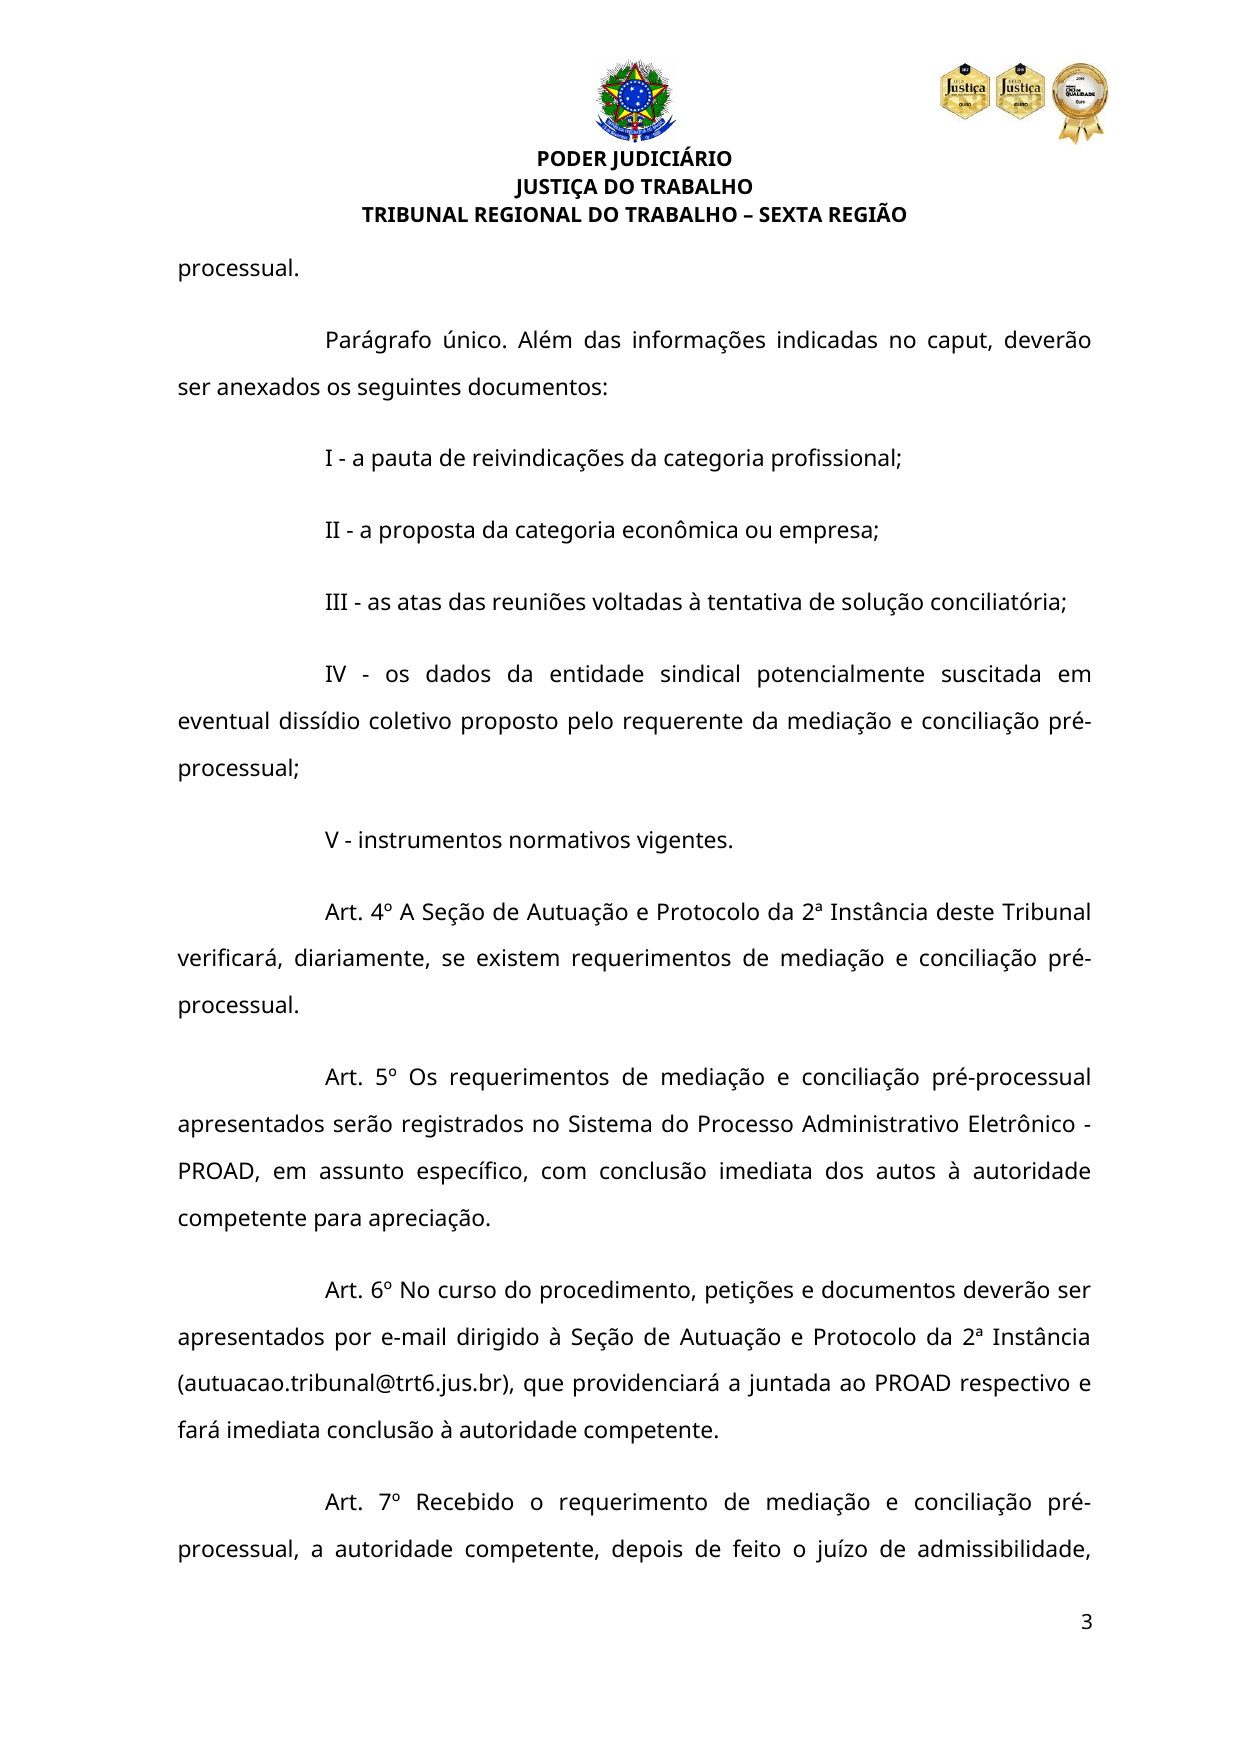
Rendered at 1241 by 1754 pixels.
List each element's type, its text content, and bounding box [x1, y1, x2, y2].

text Parágrafo único. Além das informações indicadas no caput, deverão ser anexados os seguintes documentos: [177, 324, 1092, 402]
text Art. 7º Recebido o requerimento de mediação e conciliação pré-processual, a autoridade competente, depois de feito o juízo de admissibilidade, [177, 1486, 1092, 1564]
text II - a proposta da categoria econômica ou empresa; [177, 514, 1092, 546]
text processual. [177, 252, 1092, 283]
text Art. 6º No curso do procedimento, petições e documentos deverão ser apresentados por e-mail dirigido à Seção de Autuação e Protocolo da 2ª Instância (autuacao.tribunal@trt6.jus.br), que providenciará a juntada ao PROAD respectivo e fará imediata conclusão à autoridade competente. [177, 1274, 1092, 1446]
text III - as atas das reuniões voltadas à tentativa de solução conciliatória; [177, 586, 1092, 617]
text V - instrumentos normativos vigentes. [177, 824, 1092, 855]
text I - a pauta de reivindicações da categoria profissional; [177, 442, 1092, 474]
text Art. 4º A Seção de Autuação e Protocolo da 2ª Instância deste Tribunal verificará, diariamente, se existem requerimentos de mediação e conciliação pré-processual. [177, 896, 1092, 1021]
picture [591, 57, 678, 144]
text IV - os dados da entidade sindical potencialmente suscitada em eventual dissídio coletivo proposto pelo requerente da mediação e conciliação pré-processual; [177, 658, 1092, 783]
text Art. 5º Os requerimentos de mediação e conciliação pré-processual apresentados serão registrados no Sistema do Processo Administrativo Eletrônico - PROAD, em assunto específico, com conclusão imediata dos autos à autoridade competente para apreciação. [177, 1061, 1092, 1233]
picture [940, 63, 1109, 145]
